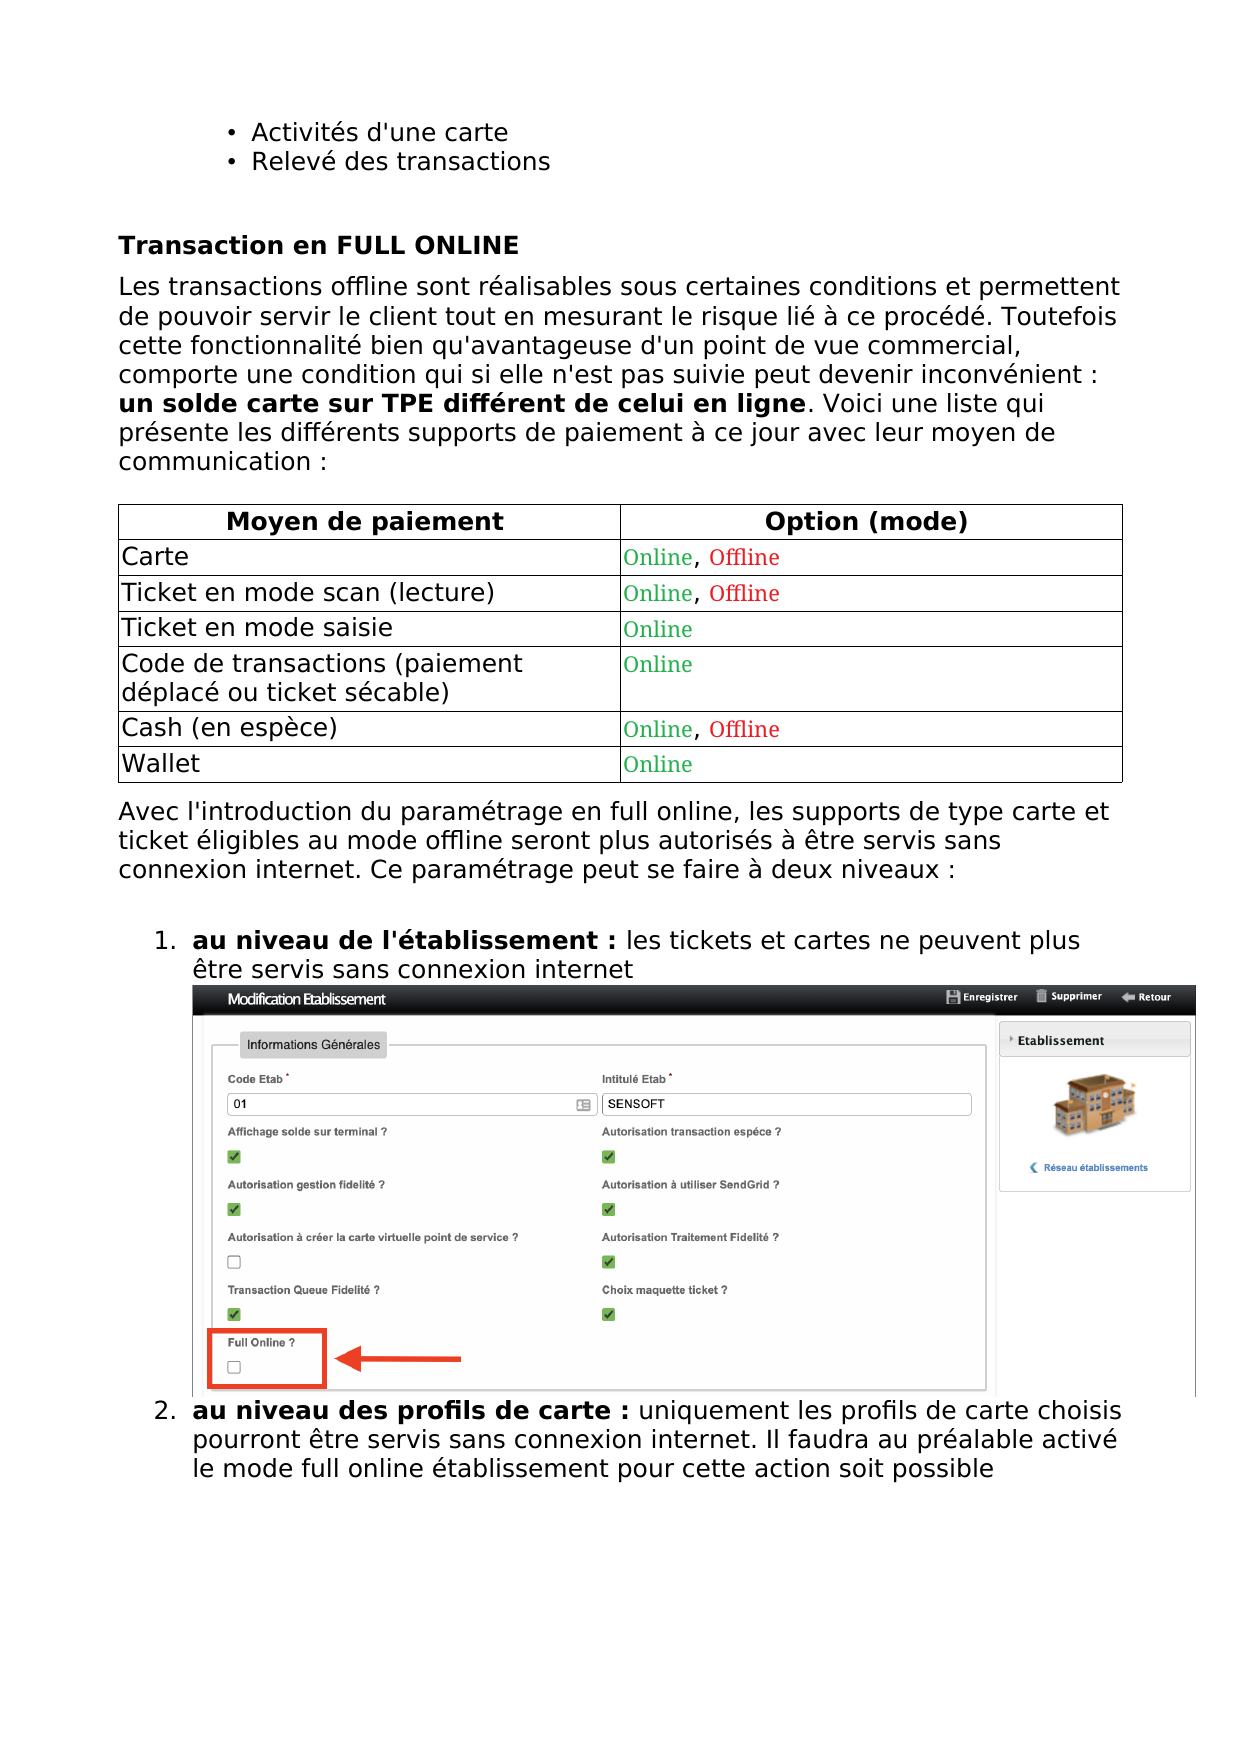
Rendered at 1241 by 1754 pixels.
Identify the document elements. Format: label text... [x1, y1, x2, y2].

table_cell Online [621, 647, 1122, 711]
table_cell Code de transactions (paiement déplacé ou ticket sécable) [119, 647, 620, 711]
table_cell Online [621, 747, 1122, 782]
subtitle Transaction en FULL ONLINE [118, 231, 1122, 260]
table_cell Carte [119, 540, 620, 575]
list Relevé des transactions [236, 147, 1122, 176]
table_cell Ticket en mode saisie [119, 612, 620, 646]
table_cell Cash (en espèce) [119, 712, 620, 746]
table_cell Online, Offline [621, 712, 1122, 746]
text Avec l'introduction du paramétrage en full online, les supports de type carte et ticket éligibles au mode offline seront plus autorisés à être servis sans connexion internet. Ce paramétrage peut se faire à deux niveaux : [118, 797, 1122, 884]
table_cell Ticket en mode scan (lecture) [119, 576, 620, 611]
table_cell Online, Offline [621, 576, 1122, 611]
table_cell Online [621, 612, 1122, 646]
table_cell Online, Offline [621, 540, 1122, 575]
text Les transactions offline sont réalisables sous certaines conditions et permettent de pouvoir servir le client tout en mesurant le risque lié à ce procédé. Toutefois cette fonctionnalité bien qu'avantageuse d'un point de vue commercial, comporte une condition qui si elle n'est pas suivie peut devenir inconvénient : un solde carte sur TPE différent de celui en ligne. Voici une liste qui présente les différents supports de paiement à ce jour avec leur moyen de communication : [118, 273, 1122, 477]
list au niveau de l'établissement : les tickets et cartes ne peuvent plus être servis sans connexion internet [177, 926, 1122, 1396]
list au niveau des profils de carte : uniquement les profils de carte choisis pourront être servis sans connexion internet. Il faudra au préalable activé le mode full online établissement pour cette action soit possible [177, 1396, 1122, 1484]
list Activités d'une carte [236, 118, 1122, 147]
picture [192, 984, 1196, 1397]
table_header Moyen de paiement [119, 505, 620, 539]
table_header Option (mode) [621, 505, 1122, 539]
table_cell Wallet [119, 747, 620, 782]
